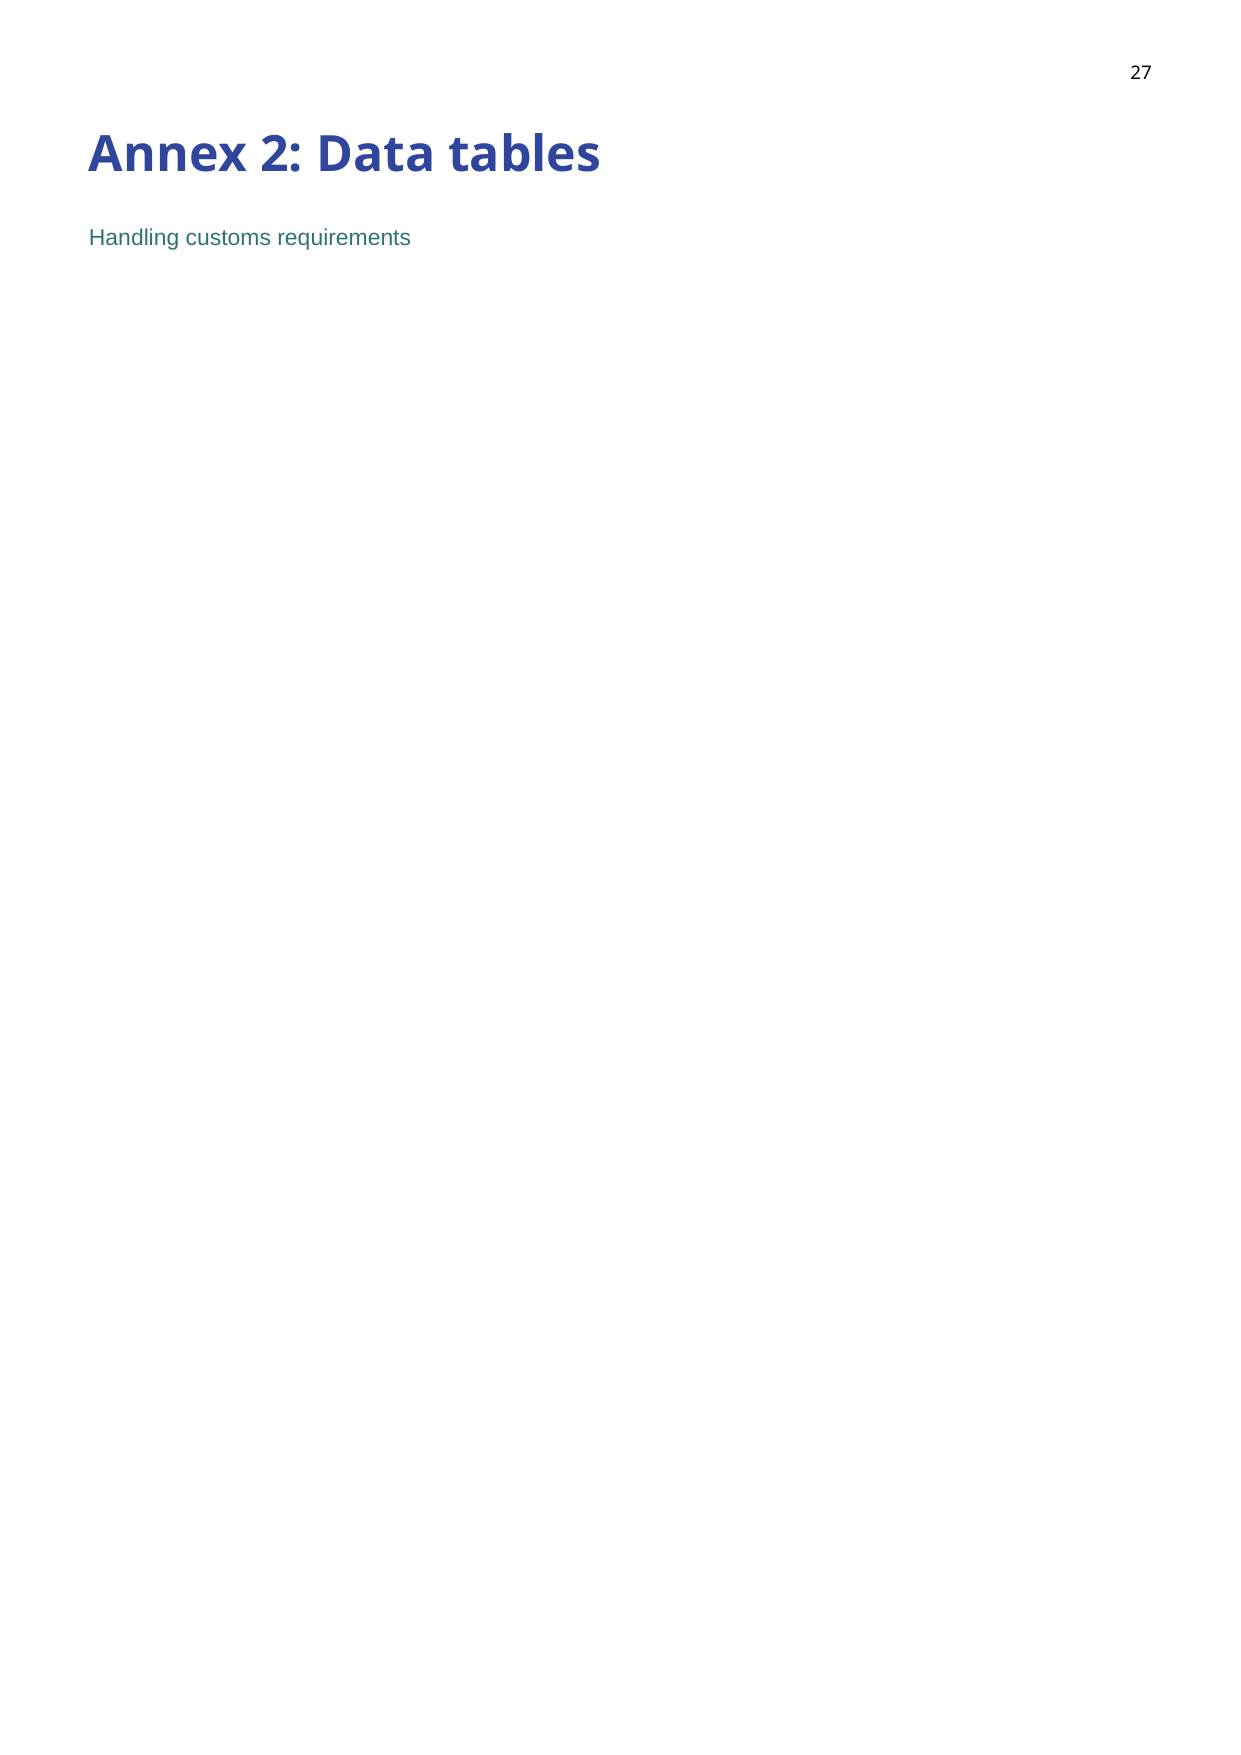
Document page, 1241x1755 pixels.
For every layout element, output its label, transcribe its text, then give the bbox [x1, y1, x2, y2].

subtitle Handling customs requirements [89, 224, 1152, 250]
subtitle Annex 2: Data tables [89, 118, 1152, 186]
